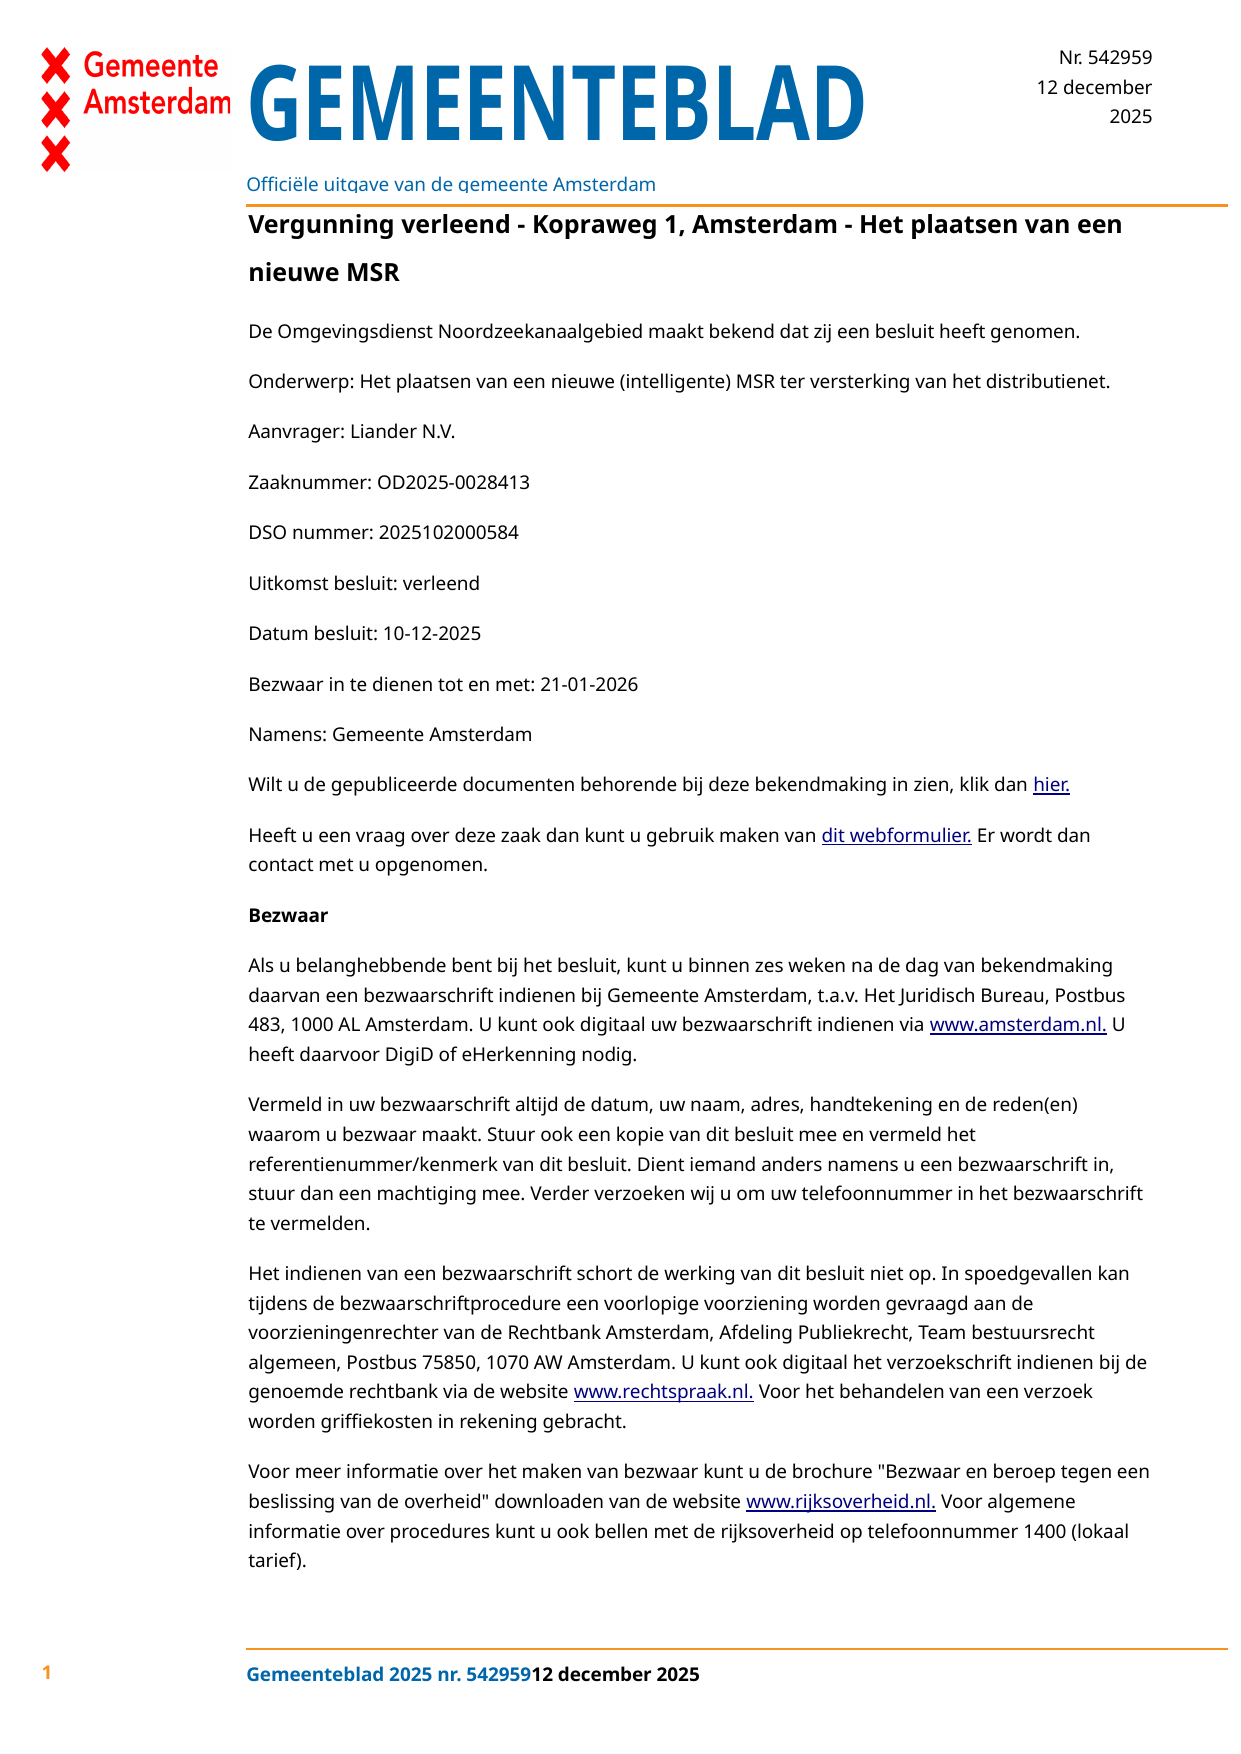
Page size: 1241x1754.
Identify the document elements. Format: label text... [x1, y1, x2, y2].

text Vergunning verleend - Kopraweg 1, Amsterdam - Het plaatsen van een nieuwe MSR [248, 207, 1152, 288]
text Als u belanghebbende bent bij het besluit, kunt u binnen zes weken na de dag van bekendmaking daarvan een bezwaarschrift indienen bij Gemeente Amsterdam, t.a.v. Het Juridisch Bureau, Postbus 483, 1000 AL Amsterdam. U kunt ook digitaal uw bezwaarschrift indienen via www.amsterdam.nl. U heeft daarvoor DigiD of eHerkenning nodig. [248, 952, 1152, 1067]
text Onderwerp: Het plaatsen van een nieuwe (intelligente) MSR ter versterking van het distributienet. [248, 368, 1152, 394]
text Voor meer informatie over het maken van bezwaar kunt u de brochure "Bezwaar en beroep tegen een beslissing van de overheid" downloaden van de website www.rijksoverheid.nl. Voor algemene informatie over procedures kunt u ook bellen met de rijksoverheid op telefoonnummer 1400 (lokaal tarief). [248, 1459, 1152, 1573]
text DSO nummer: 2025102000584 [248, 519, 1152, 545]
text Namens: Gemeente Amsterdam [248, 721, 1152, 747]
text Het indienen van een bezwaarschrift schort de werking van dit besluit niet op. In spoedgevallen kan tijdens de bezwaarschriftprocedure een voorlopige voorziening worden gevraagd aan de voorzieningenrechter van de Rechtbank Amsterdam, Afdeling Publiekrecht, Team bestuursrecht algemeen, Postbus 75850, 1070 AW Amsterdam. U kunt ook digitaal het verzoekschrift indienen bij de genoemde rechtbank via de website www.rechtspraak.nl. Voor het behandelen van een verzoek worden griffiekosten in rekening gebracht. [248, 1260, 1152, 1434]
text Bezwaar in te dienen tot en met: 21-01-2026 [248, 671, 1152, 697]
text Zaaknummer: OD2025-0028413 [248, 469, 1152, 495]
text Datum besluit: 10-12-2025 [248, 620, 1152, 646]
text Wilt u de gepubliceerde documenten behorende bij deze bekendmaking in zien, klik dan hier. [248, 772, 1152, 797]
text Aanvrager: Liander N.V. [248, 419, 1152, 444]
text Uitkomst besluit: verleend [248, 570, 1152, 596]
text De Omgevingsdienst Noordzeekanaalgebied maakt bekend dat zij een besluit heeft genomen. [248, 318, 1152, 344]
text Bezwaar [248, 902, 1152, 928]
text Vermeld in uw bezwaarschrift altijd de datum, uw naam, adres, handtekening en de reden(en) waarom u bezwaar maakt. Stuur ook een kopie van dit besluit mee en vermeld het referentienummer/kenmerk van dit besluit. Dient iemand anders namens u een bezwaarschrift in, stuur dan een machtiging mee. Verder verzoeken wij u om uw telefoonnummer in het bezwaarschrift te vermelden. [248, 1092, 1152, 1236]
picture [41, 47, 231, 172]
text Heeft u een vraag over deze zaak dan kunt u gebruik maken van dit webformulier. Er wordt dan contact met u opgenomen. [248, 822, 1152, 877]
